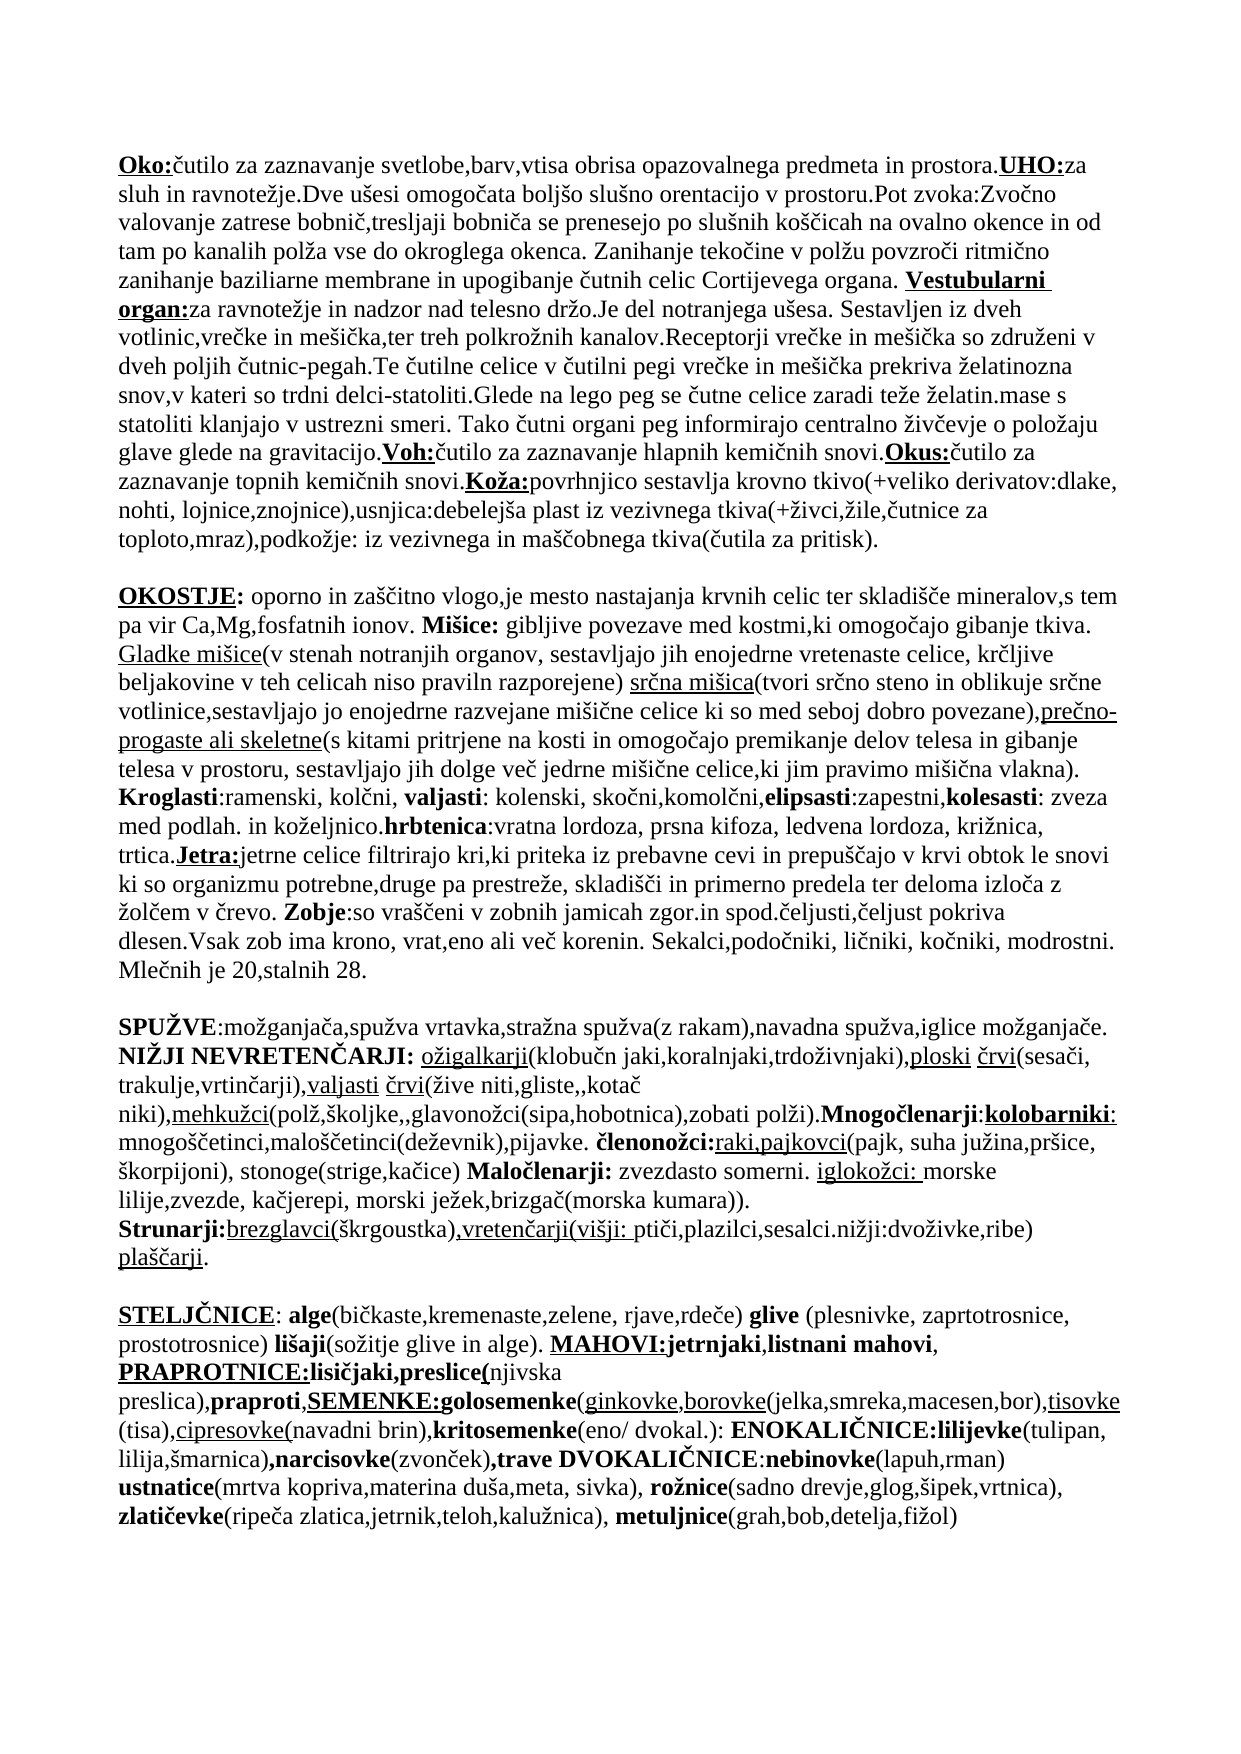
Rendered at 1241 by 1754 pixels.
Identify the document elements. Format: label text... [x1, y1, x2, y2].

text SPUŽVE:možganjača,spužva vrtavka,stražna spužva(z rakam),navadna spužva,iglice možganjače. NIŽJI NEVRETENČARJI: ožigalkarji(klobučn jaki,koralnjaki,trdoživnjaki),ploski črvi(sesači, trakulje,vrtinčarji),valjasti črvi(žive niti,gliste,,kotač niki),mehkužci(polž,školjke,,glavonožci(sipa,hobotnica),zobati polži).Mnogočlenarji:kolobarniki: mnogoščetinci,maloščetinci(deževnik),pijavke. členonožci:raki,pajkovci(pajk, suha južina,pršice, škorpijoni), stonoge(strige,kačice) Maločlenarji: zvezdasto somerni. iglokožci: morske lilije,zvezde, kačjerepi, morski ježek,brizgač(morska kumara)). Strunarji:brezglavci(škrgoustka),vretenčarji(višji: ptiči,plazilci,sesalci.nižji:dvoživke,ribe) plaščarji. [118, 1012, 1122, 1271]
text Oko:čutilo za zaznavanje svetlobe,barv,vtisa obrisa opazovalnega predmeta in prostora.UHO:za sluh in ravnotežje.Dve ušesi omogočata boljšo slušno orentacijo v prostoru.Pot zvoka:Zvočno valovanje zatrese bobnič,tresljaji bobniča se prenesejo po slušnih koščicah na ovalno okence in od tam po kanalih polža vse do okroglega okenca. Zanihanje tekočine v polžu povzroči ritmično zanihanje baziliarne membrane in upogibanje čutnih celic Cortijevega organa. Vestubularni organ:za ravnotežje in nadzor nad telesno držo.Je del notranjega ušesa. Sestavljen iz dveh votlinic,vrečke in mešička,ter treh polkrožnih kanalov.Receptorji vrečke in mešička so združeni v dveh poljih čutnic-pegah.Te čutilne celice v čutilni pegi vrečke in mešička prekriva želatinozna snov,v kateri so trdni delci-statoliti.Glede na lego peg se čutne celice zaradi teže želatin.mase s statoliti klanjajo v ustrezni smeri. Tako čutni organi peg informirajo centralno živčevje o položaju glave glede na gravitacijo.Voh:čutilo za zaznavanje hlapnih kemičnih snovi.Okus:čutilo za zaznavanje topnih kemičnih snovi.Koža:povrhnjico sestavlja krovno tkivo(+veliko derivatov:dlake, nohti, lojnice,znojnice),usnjica:debelejša plast iz vezivnega tkiva(+živci,žile,čutnice za toploto,mraz),podkožje: iz vezivnega in maščobnega tkiva(čutila za pritisk). [118, 150, 1122, 552]
text OKOSTJE: oporno in zaščitno vlogo,je mesto nastajanja krvnih celic ter skladišče mineralov,s tem pa vir Ca,Mg,fosfatnih ionov. Mišice: gibljive povezave med kostmi,ki omogočajo gibanje tkiva. Gladke mišice(v stenah notranjih organov, sestavljajo jih enojedrne vretenaste celice, krčljive beljakovine v teh celicah niso praviln razporejene) srčna mišica(tvori srčno steno in oblikuje srčne votlinice,sestavljajo jo enojedrne razvejane mišične celice ki so med seboj dobro povezane),prečno-progaste ali skeletne(s kitami pritrjene na kosti in omogočajo premikanje delov telesa in gibanje telesa v prostoru, sestavljajo jih dolge več jedrne mišične celice,ki jim pravimo mišična vlakna). Kroglasti:ramenski, kolčni, valjasti: kolenski, skočni,komolčni,elipsasti:zapestni,kolesasti: zveza med podlah. in koželjnico.hrbtenica:vratna lordoza, prsna kifoza, ledvena lordoza, križnica, trtica.Jetra:jetrne celice filtrirajo kri,ki priteka iz prebavne cevi in prepuščajo v krvi obtok le snovi ki so organizmu potrebne,druge pa prestreže, skladišči in primerno predela ter deloma izloča z žolčem v črevo. Zobje:so vraščeni v zobnih jamicah zgor.in spod.čeljusti,čeljust pokriva dlesen.Vsak zob ima krono, vrat,eno ali več korenin. Sekalci,podočniki, ličniki, kočniki, modrostni. Mlečnih je 20,stalnih 28. [118, 581, 1122, 984]
text STELJČNICE: alge(bičkaste,kremenaste,zelene, rjave,rdeče) glive (plesnivke, zaprtotrosnice, prostotrosnice) lišaji(sožitje glive in alge). MAHOVI:jetrnjaki,listnani mahovi, PRAPROTNICE:lisičjaki,preslice(njivska preslica),praproti,SEMENKE:golosemenke(ginkovke,borovke(jelka,smreka,macesen,bor),tisovke (tisa),cipresovke(navadni brin),kritosemenke(eno/ dvokal.): ENOKALIČNICE:lilijevke(tulipan, lilija,šmarnica),narcisovke(zvonček),trave DVOKALIČNICE:nebinovke(lapuh,rman) ustnatice(mrtva kopriva,materina duša,meta, sivka), rožnice(sadno drevje,glog,šipek,vrtnica), zlatičevke(ripeča zlatica,jetrnik,teloh,kalužnica), metuljnice(grah,bob,detelja,fižol) [118, 1300, 1122, 1530]
